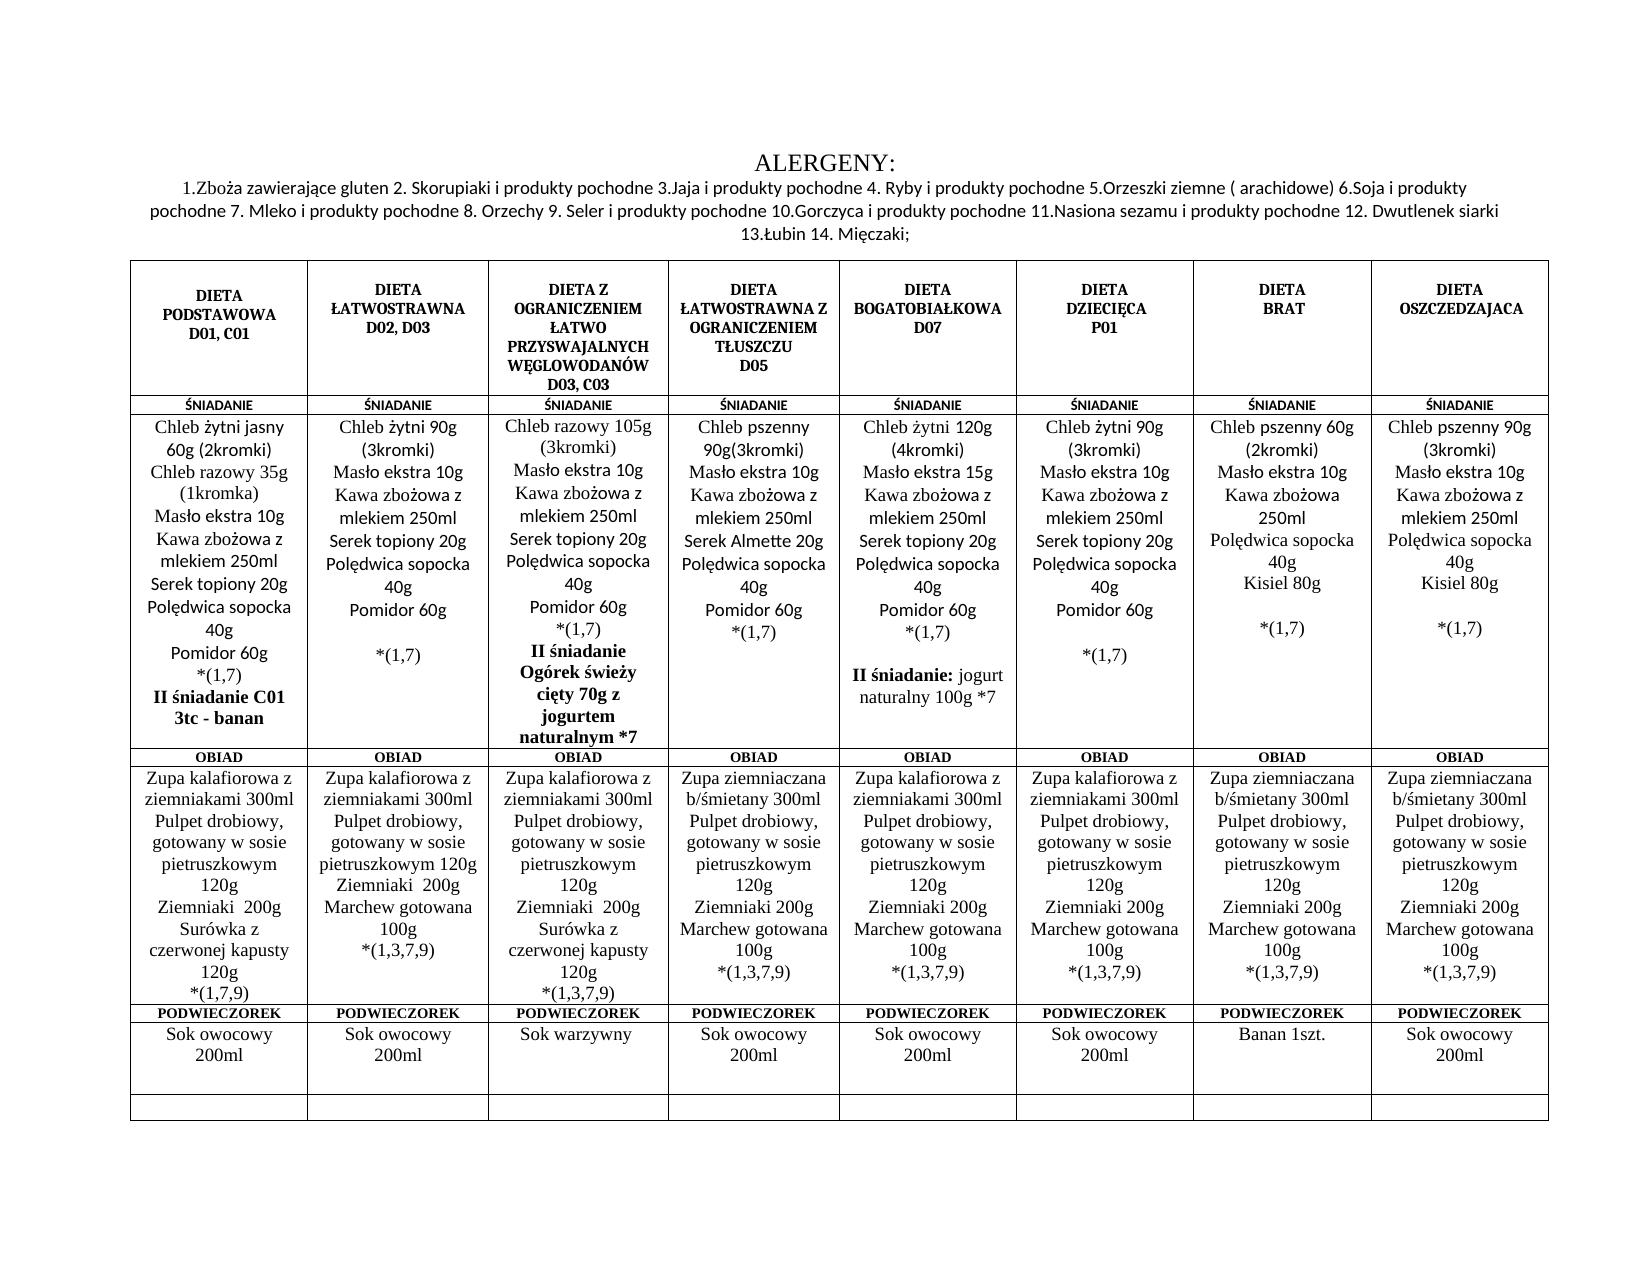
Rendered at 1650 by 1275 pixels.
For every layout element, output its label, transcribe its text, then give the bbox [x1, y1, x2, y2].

table_header DIETA Z OGRANICZENIEM ŁATWO PRZYSWAJALNYCH WĘGLOWODANÓW D03, C03 [489, 261, 668, 395]
table_cell Chleb pszenny 90g(3kromki) Masło ekstra 10g Kawa zbożowa z mlekiem 250ml Serek Almette 20g Polędwica sopocka 40g Pomidor 60g *(1,7) [669, 415, 839, 748]
table_cell Zupa kalafiorowa z ziemniakami 300ml Pulpet drobiowy, gotowany w sosie pietruszkowym 120g Ziemniaki 200g Marchew gotowana 100g *(1,3,7,9) [308, 767, 488, 1004]
table_cell OBIAD [1005, 749, 1016, 766]
table_cell ŚNIADANIE [489, 396, 499, 414]
table_cell Sok owocowy 200ml [296, 1023, 307, 1094]
table_cell [308, 1095, 488, 1120]
table_cell ŚNIADANIE [477, 396, 488, 414]
table_cell Sok owocowy 200ml [840, 1023, 1016, 1094]
table_cell OBIAD [1537, 749, 1548, 766]
table_cell ŚNIADANIE [1017, 396, 1027, 414]
table_cell OBIAD [1017, 749, 1027, 766]
text ALERGENY: [148, 148, 1502, 176]
table_cell ŚNIADANIE [657, 396, 668, 414]
table_cell ŚNIADANIE [1182, 396, 1193, 414]
table_cell ŚNIADANIE [840, 396, 851, 414]
table_cell OBIAD [657, 749, 668, 766]
table_cell Chleb żytni 90g (3kromki) Masło ekstra 10g Kawa zbożowa z mlekiem 250ml Serek topiony 20g Polędwica sopocka 40g Pomidor 60g *(1,7) [308, 415, 488, 748]
table_cell ŚNIADANIE [131, 396, 142, 414]
table_cell Chleb pszenny 60g (2kromki) Masło ekstra 10g Kawa zbożowa 250ml Polędwica sopocka 40g Kisiel 80g *(1,7) [1194, 415, 1371, 748]
table_cell Sok owocowy 200ml [131, 1023, 142, 1094]
table_cell OBIAD [669, 749, 679, 766]
table_cell Zupa kalafiorowa z ziemniakami 300ml Pulpet drobiowy, gotowany w sosie pietruszkowym 120g Ziemniaki 200g Marchew gotowana 100g *(1,3,7,9) [1017, 767, 1193, 1004]
table_cell [1017, 1095, 1193, 1120]
table_cell Zupa kalafiorowa z ziemniakami 300ml Pulpet drobiowy, gotowany w sosie pietruszkowym 120g Ziemniaki 200g Marchew gotowana 100g *(1,3,7,9) [840, 767, 1016, 1004]
table_cell ŚNIADANIE [308, 396, 319, 414]
table_cell ŚNIADANIE [669, 396, 679, 414]
table_cell Zupa ziemniaczana b/śmietany 300ml Pulpet drobiowy, gotowany w sosie pietruszkowym 120g Ziemniaki 200g Marchew gotowana 100g *(1,3,7,9) [1194, 767, 1371, 1004]
table_cell [840, 1095, 1016, 1120]
table_cell Sok owocowy 200ml [308, 1023, 488, 1094]
table_cell Sok warzywny [489, 1023, 668, 1094]
table_cell Sok owocowy 200ml [669, 1023, 839, 1094]
table_cell Zupa ziemniaczana b/śmietany 300ml Pulpet drobiowy, gotowany w sosie pietruszkowym 120g Ziemniaki 200g Marchew gotowana 100g *(1,3,7,9) [1372, 767, 1548, 1004]
table_cell Sok owocowy 200ml [1017, 1023, 1193, 1094]
table_cell [1194, 1095, 1371, 1120]
table_cell ŚNIADANIE [1372, 396, 1382, 414]
table_cell [489, 1095, 668, 1120]
table_cell Zupa ziemniaczana b/śmietany 300ml Pulpet drobiowy, gotowany w sosie pietruszkowym 120g Ziemniaki 200g Marchew gotowana 100g *(1,3,7,9) [669, 767, 839, 1004]
table_cell OBIAD [840, 749, 851, 766]
table_cell Sok owocowy 200ml [1372, 1023, 1548, 1094]
table_cell OBIAD [131, 749, 142, 766]
table_cell Chleb żytni jasny 60g (2kromki) Chleb razowy 35g (1kromka) Masło ekstra 10g Kawa zbożowa z mlekiem 250ml Serek topiony 20g Polędwica sopocka 40g Pomidor 60g *(1,7) II śniadanie C01 3tc - banan [131, 415, 307, 748]
table_cell OBIAD [308, 749, 319, 766]
table_cell ŚNIADANIE [296, 396, 307, 414]
table_header DIETA OSZCZEDZAJACA [1372, 261, 1548, 395]
table_cell ŚNIADANIE [1005, 396, 1016, 414]
table_header DIETA DZIECIĘCA P01 [1017, 261, 1193, 395]
table_cell Banan 1szt. [1194, 1023, 1371, 1094]
table_cell OBIAD [477, 749, 488, 766]
table_cell [1372, 1095, 1548, 1120]
table_cell OBIAD [1372, 749, 1382, 766]
table_header DIETA PODSTAWOWA D01, C01 [131, 261, 307, 395]
table_cell OBIAD [1182, 749, 1193, 766]
table_cell ŚNIADANIE [1360, 396, 1371, 414]
table_header DIETA ŁATWOSTRAWNA Z OGRANICZENIEM TŁUSZCZU D05 [669, 261, 839, 395]
table_cell OBIAD [296, 749, 307, 766]
table_cell OBIAD [1360, 749, 1371, 766]
table_header DIETA ŁATWOSTRAWNA D02, D03 [308, 261, 488, 395]
table_cell [669, 1095, 839, 1120]
table_cell Chleb żytni 120g (4kromki) Masło ekstra 15g Kawa zbożowa z mlekiem 250ml Serek topiony 20g Polędwica sopocka 40g Pomidor 60g *(1,7) II śniadanie: jogurt naturalny 100g *7 [840, 415, 1016, 748]
table_cell [131, 1095, 307, 1120]
table_cell ŚNIADANIE [1194, 396, 1204, 414]
table_cell ŚNIADANIE [828, 396, 839, 414]
text 1.Zboża zawierające gluten 2. Skorupiaki i produkty pochodne 3.Jaja i produkty pochodne 4. Ryby i produkty pochodne 5.Orzeszki ziemne ( arachidowe) 6.Soja i produkty pochodne 7. Mleko i produkty pochodne 8. Orzechy 9. Seler i produkty pochodne 10.Gorczyca i produkty pochodne 11.Nasiona sezamu i produkty pochodne 12. Dwutlenek siarki 13.Łubin 14. Mięczaki; [148, 176, 1502, 245]
table_cell Chleb żytni 90g (3kromki) Masło ekstra 10g Kawa zbożowa z mlekiem 250ml Serek topiony 20g Polędwica sopocka 40g Pomidor 60g *(1,7) [1017, 415, 1193, 748]
table_cell ŚNIADANIE [1537, 396, 1548, 414]
table_header DIETA BOGATOBIAŁKOWA D07 [840, 261, 1016, 395]
table_cell Chleb pszenny 90g (3kromki) Masło ekstra 10g Kawa zbożowa z mlekiem 250ml Polędwica sopocka 40g Kisiel 80g *(1,7) [1372, 415, 1548, 748]
table_cell OBIAD [489, 749, 499, 766]
table_cell OBIAD [828, 749, 839, 766]
table_header DIETA BRAT [1194, 261, 1371, 395]
table_cell OBIAD [1194, 749, 1204, 766]
